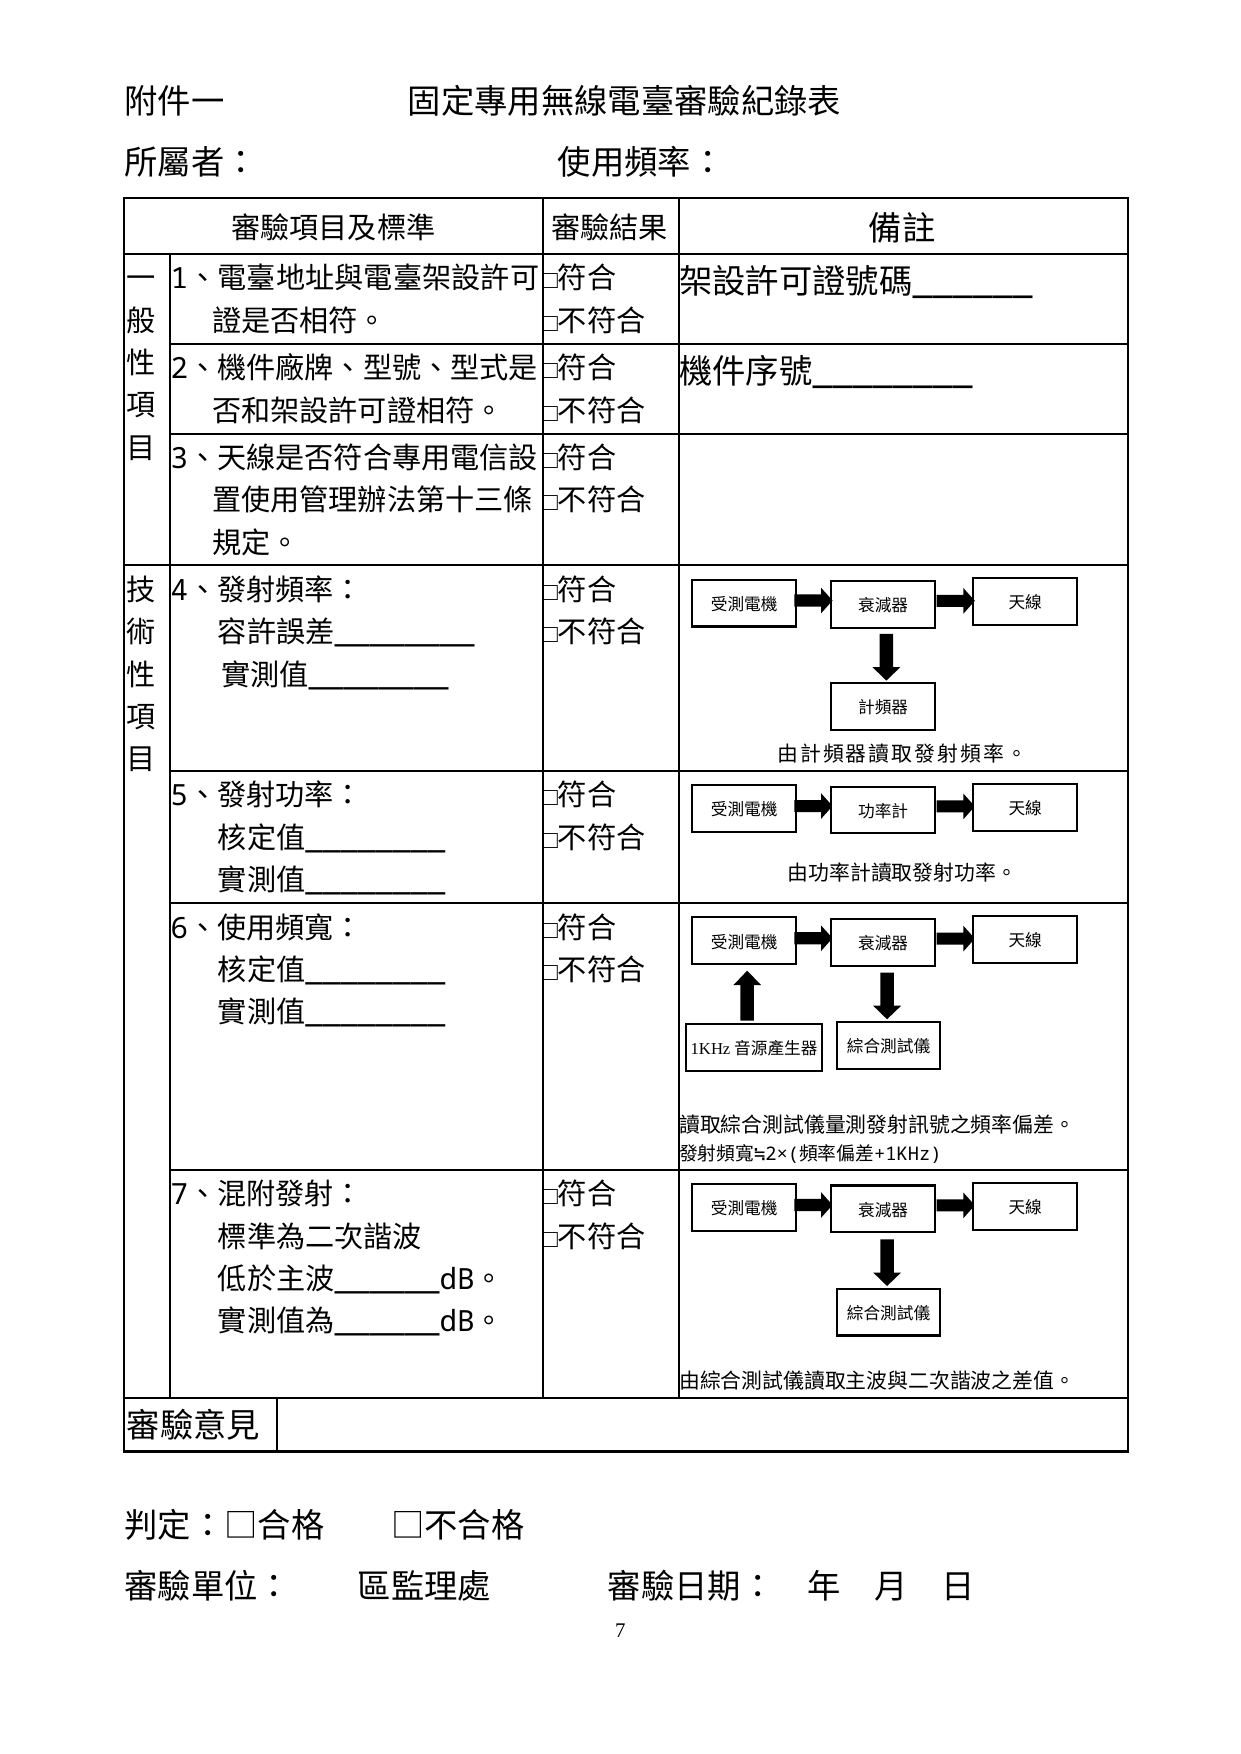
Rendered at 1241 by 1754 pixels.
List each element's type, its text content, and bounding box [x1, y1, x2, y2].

text 附件一 固定專用無線電臺審驗紀錄表 [118, 75, 1122, 123]
table_cell □符合 □不符合 [544, 772, 678, 902]
table_cell □符合 □不符合 [544, 904, 678, 1169]
table_cell 機件序號________ [680, 345, 1127, 432]
table_cell 由綜合測試儀讀取主波與二次諧波之差值。 [680, 1171, 1127, 1397]
table_cell 7、混附發射： 標準為二次諧波 低於主波______dB。 實測值為______dB。 [171, 1171, 542, 1397]
table_cell □符合 □不符合 [544, 435, 678, 564]
table_header 審驗項目及標準 [125, 199, 542, 253]
table_cell 技術性項目 [125, 566, 169, 1397]
table_cell □符合 □不符合 [544, 1171, 678, 1397]
table_cell □符合 □不符合 [544, 255, 678, 343]
table_cell [680, 435, 1127, 564]
table_cell 審驗意見 [125, 1399, 276, 1450]
table_cell 5、發射功率： 核定值________ 實測值________ [171, 772, 542, 902]
table_header 審驗結果 [544, 199, 678, 253]
table_cell 一般性項目 [125, 255, 169, 564]
text 判定：□合格 □不合格 [118, 1499, 1122, 1547]
table_header 備註 [680, 199, 1127, 253]
text 所屬者： 使用頻率： [118, 136, 1122, 184]
table_cell 由計頻器讀取發射頻率。 [680, 566, 1127, 770]
table_cell 由功率計讀取發射功率。 [680, 772, 1127, 902]
table_cell 1、電臺地址與電臺架設許可證是否相符。 [171, 255, 542, 343]
table_cell [278, 1399, 1127, 1450]
table_cell 4、發射頻率： 容許誤差________ 實測值________ [171, 566, 542, 770]
table_cell □符合 □不符合 [544, 566, 678, 770]
table_cell 2、機件廠牌、型號、型式是否和架設許可證相符。 [171, 345, 542, 432]
table_cell 讀取綜合測試儀量測發射訊號之頻率偏差。 發射頻寬≒2×(頻率偏差+1KHz) [680, 904, 1127, 1169]
text 審驗單位： 區監理處 審驗日期： 年 月 日 [118, 1560, 1122, 1608]
table_cell 3、天線是否符合專用電信設置使用管理辦法第十三條規定。 [171, 435, 542, 564]
table_cell 架設許可證號碼______ [680, 255, 1127, 343]
table_cell 6、使用頻寬： 核定值________ 實測值________ [171, 904, 542, 1169]
table_cell □符合 □不符合 [544, 345, 678, 432]
